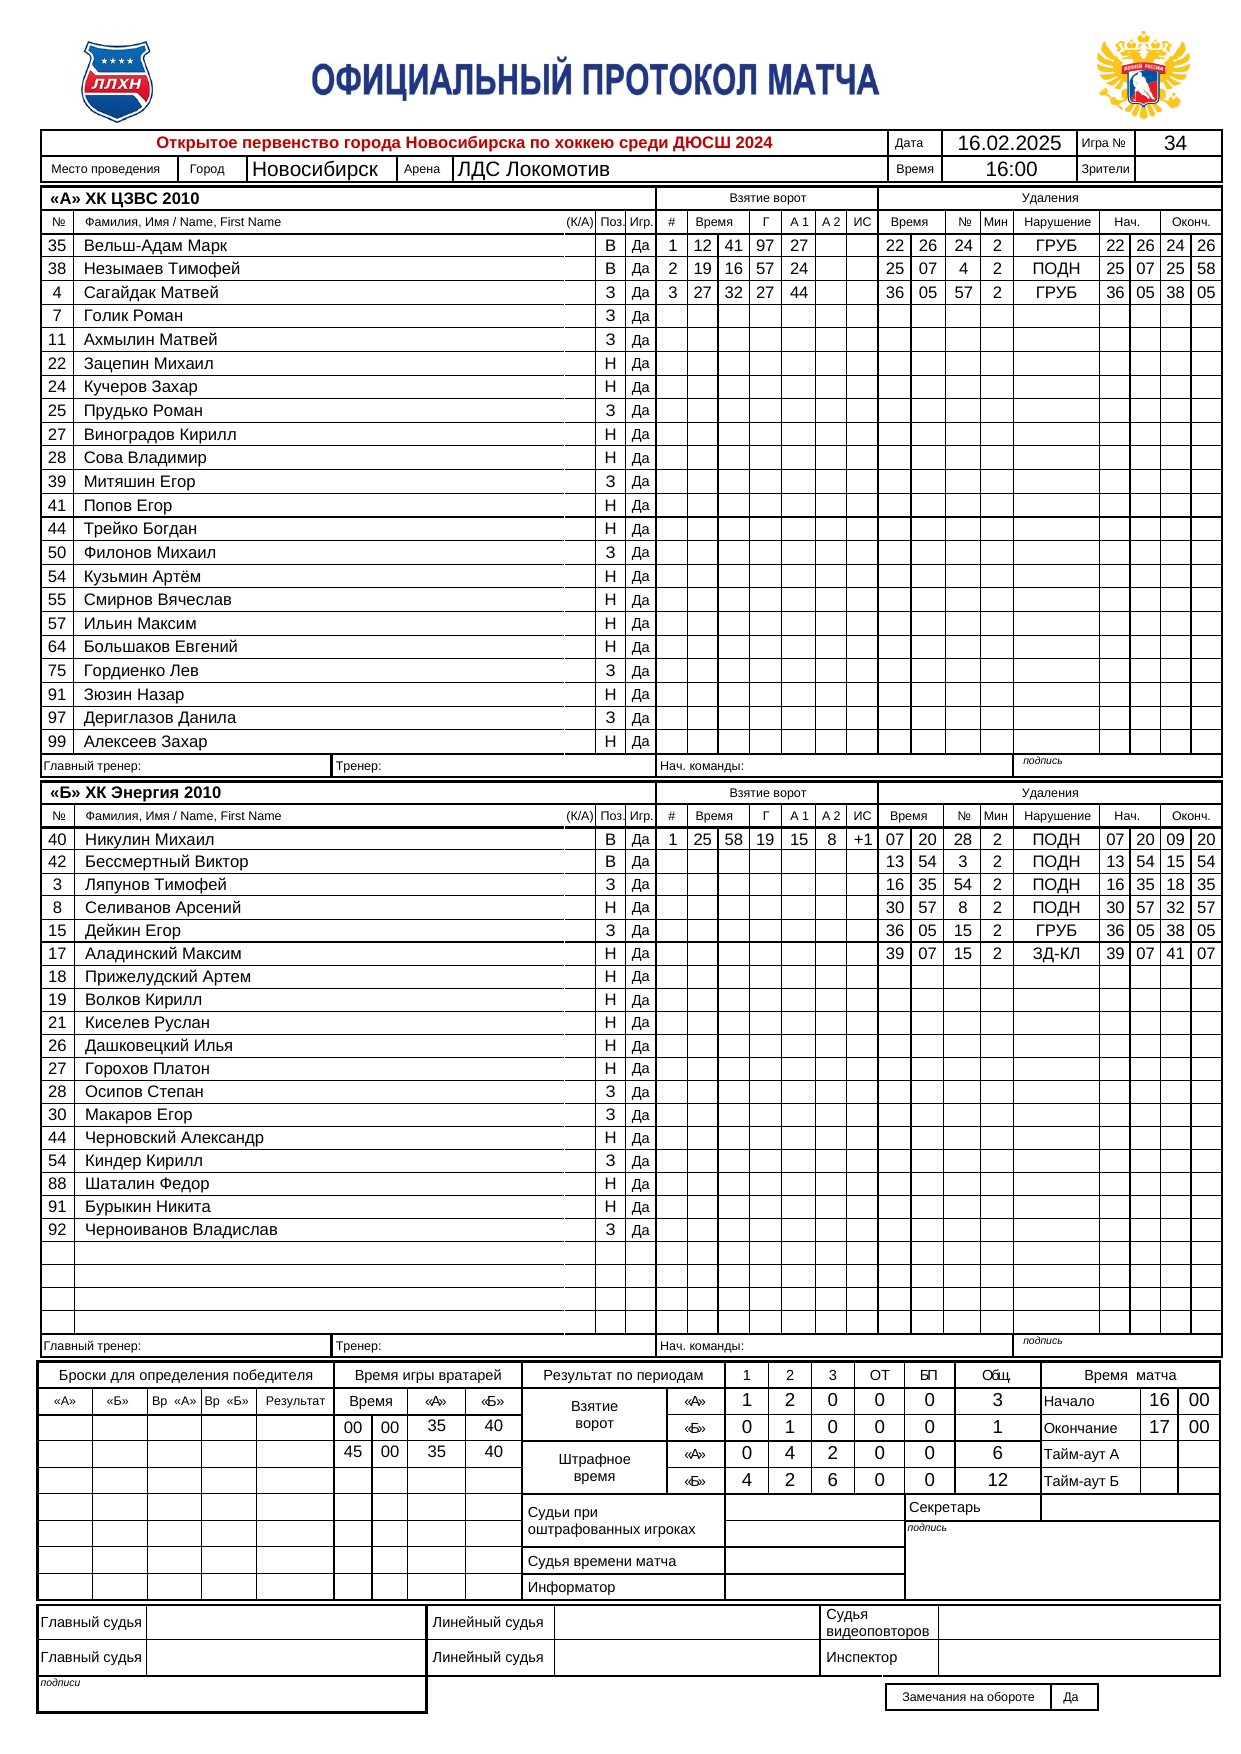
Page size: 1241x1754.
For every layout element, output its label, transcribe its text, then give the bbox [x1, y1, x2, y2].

table_cell [626, 1242, 655, 1264]
table_cell 58 [1192, 257, 1221, 280]
table_cell [688, 423, 717, 445]
table_cell 35 [408, 1416, 465, 1440]
table_cell [1100, 707, 1129, 729]
table_cell [1100, 1242, 1129, 1264]
table_cell [688, 470, 717, 493]
table_cell [657, 1173, 687, 1195]
table_cell [1192, 541, 1221, 564]
table_cell 54 [944, 874, 980, 895]
table_cell Бессмертный Виктор [75, 850, 564, 872]
table_cell [1192, 1104, 1221, 1126]
table_cell [688, 1196, 717, 1218]
table_cell [408, 1547, 465, 1573]
table_cell [257, 1441, 333, 1467]
table_cell [816, 518, 846, 540]
table_cell Да [626, 1173, 655, 1195]
table_cell [847, 281, 877, 303]
picture [5, 28, 1197, 129]
table_cell [1161, 352, 1190, 374]
table_cell [750, 565, 781, 587]
table_cell 35 [912, 874, 943, 895]
table_cell [719, 1173, 749, 1195]
table_cell [202, 1547, 256, 1573]
table_cell [981, 399, 1013, 422]
table_cell [879, 683, 910, 706]
table_cell [148, 1574, 201, 1599]
table_cell [750, 470, 781, 493]
table_cell 00 [373, 1416, 407, 1440]
table_cell Н [596, 943, 625, 964]
table_cell [565, 235, 595, 256]
table_cell [1192, 588, 1221, 611]
table_cell [816, 470, 846, 493]
table_cell 22 [879, 235, 910, 256]
table_cell [879, 1104, 910, 1126]
table_cell [879, 305, 910, 327]
table_cell [565, 1265, 595, 1287]
table_cell [816, 636, 846, 658]
table_cell 2 [981, 281, 1013, 303]
table_cell [847, 1311, 877, 1333]
table_cell [1161, 1265, 1190, 1287]
table_cell 2 [981, 943, 1013, 964]
table_cell [1131, 1265, 1160, 1287]
table_cell [1161, 328, 1190, 351]
table_cell [750, 707, 781, 729]
table_header Взятие ворот [657, 783, 877, 803]
table_cell [750, 541, 781, 564]
table_cell [1131, 1196, 1160, 1218]
table_cell [93, 1441, 147, 1467]
table_cell [1192, 470, 1221, 493]
table_cell [1192, 446, 1221, 469]
table_cell Время [688, 211, 749, 233]
table_cell 28 [944, 829, 980, 849]
table_cell [1192, 1196, 1221, 1218]
table_cell [565, 1196, 595, 1218]
table_cell 39 [879, 943, 910, 964]
table_cell [912, 328, 945, 351]
table_cell [981, 730, 1013, 753]
table_cell 35 [1192, 874, 1221, 895]
table_cell [719, 423, 749, 445]
table_cell 8 [816, 829, 846, 849]
table_cell Нач. [1100, 805, 1160, 826]
table_cell [1131, 494, 1160, 516]
table_cell [688, 518, 717, 540]
table_cell Прижелудский Артем [75, 966, 564, 987]
table_cell [847, 494, 877, 516]
table_cell 19 [42, 989, 74, 1011]
table_cell [565, 1058, 595, 1079]
table_cell [816, 494, 846, 516]
table_cell Время [688, 805, 749, 826]
table_cell Да [626, 257, 655, 280]
table_cell Н [596, 1127, 625, 1149]
table_cell 25 [1100, 257, 1129, 280]
table_cell Оконч. [1161, 805, 1221, 826]
table_cell [719, 1242, 749, 1264]
table_cell [912, 446, 945, 469]
table_cell [657, 494, 687, 516]
table_cell [782, 588, 815, 611]
table_cell Зюзин Назар [74, 683, 564, 706]
table_cell [816, 1012, 846, 1033]
table_cell «А» [39, 1389, 92, 1413]
table_cell # [657, 805, 687, 826]
table_cell Линейный судья [428, 1606, 554, 1639]
table_cell Н [596, 730, 625, 753]
table_cell [750, 399, 781, 422]
table_cell 39 [1100, 943, 1129, 964]
table_cell [944, 1242, 980, 1264]
table_cell [1014, 1311, 1099, 1333]
table_cell [879, 989, 910, 1011]
table_cell [816, 588, 846, 611]
table_cell [750, 874, 781, 895]
table_header «А» ХК ЦЗВС 2010 [42, 188, 655, 209]
table_cell Главный тренер: [42, 755, 330, 776]
table_cell [1131, 1012, 1160, 1033]
table_cell 2 [981, 850, 1013, 872]
table_cell [981, 1242, 1013, 1264]
table_cell [565, 1012, 595, 1033]
table_cell [93, 1468, 147, 1493]
table_cell [148, 1494, 201, 1520]
table_cell 24 [782, 257, 815, 280]
table_cell [782, 1219, 815, 1241]
table_cell [981, 565, 1013, 587]
table_cell 26 [1131, 235, 1160, 256]
table_cell [981, 683, 1013, 706]
table_cell [847, 989, 877, 1011]
table_cell Фамилия, Имя / Name, First Name [75, 805, 565, 826]
table_cell 27 [42, 1058, 74, 1079]
table_cell [1131, 730, 1160, 753]
table_cell [1131, 518, 1160, 540]
table_cell [408, 1521, 465, 1546]
table_cell [466, 1574, 521, 1599]
table_cell [981, 966, 1013, 987]
table_cell [847, 850, 877, 872]
table_cell [335, 1494, 371, 1520]
table_cell [373, 1547, 407, 1573]
table_cell [565, 1311, 595, 1333]
table_cell 22 [1100, 235, 1129, 256]
table_cell [565, 1288, 595, 1310]
table_cell [1161, 494, 1190, 516]
table_cell [466, 1547, 521, 1573]
table_cell [1014, 1219, 1099, 1241]
table_cell [879, 1311, 910, 1333]
table_cell [944, 1150, 980, 1172]
table_cell [1161, 1035, 1190, 1057]
table_cell «А» [408, 1389, 465, 1413]
table_cell ПОДН [1014, 829, 1099, 849]
table_cell Тайм-аут А [1042, 1441, 1140, 1467]
table_cell [782, 446, 815, 469]
table_cell [657, 966, 687, 987]
table_cell [847, 1173, 877, 1195]
table_cell [565, 896, 595, 918]
table_cell [1100, 305, 1129, 327]
table_cell [782, 636, 815, 658]
table_cell [1014, 352, 1099, 374]
table_cell [750, 1104, 781, 1126]
table_cell 19 [688, 257, 717, 280]
table_cell [912, 1150, 943, 1172]
table_cell 07 [1131, 257, 1160, 280]
table_cell [782, 399, 815, 422]
table_cell [657, 896, 687, 918]
table_cell [1192, 989, 1221, 1011]
table_cell 15 [1161, 850, 1190, 872]
table_cell З [596, 1219, 625, 1241]
table_cell Да [626, 281, 655, 303]
table_cell Да [626, 896, 655, 918]
table_cell 30 [1100, 896, 1129, 918]
table_cell [1161, 588, 1190, 611]
table_cell Дериглазов Данила [74, 707, 564, 729]
table_cell 57 [946, 281, 980, 303]
table_cell [1014, 588, 1099, 611]
table_cell Да [626, 730, 655, 753]
table_cell 1 [956, 1415, 1040, 1440]
table_cell [1161, 683, 1190, 706]
table_cell [750, 1196, 781, 1218]
table_cell 12 [688, 235, 717, 256]
table_cell [879, 1219, 910, 1241]
table_cell [782, 1173, 815, 1195]
table_cell 3 [657, 281, 687, 303]
table_cell [750, 966, 781, 987]
table_cell [782, 423, 815, 445]
table_cell [1161, 612, 1190, 634]
table_cell [816, 850, 846, 872]
table_cell [688, 588, 717, 611]
table_cell [555, 1640, 819, 1675]
table_cell Да [626, 352, 655, 374]
table_cell 26 [1192, 235, 1221, 256]
table_cell [1192, 636, 1221, 658]
table_cell 38 [42, 257, 73, 280]
table_cell [466, 1494, 521, 1520]
table_cell [688, 1150, 717, 1172]
table_cell [816, 707, 846, 729]
table_cell [39, 1441, 92, 1467]
table_cell [946, 328, 980, 351]
table_cell [946, 707, 980, 729]
table_cell 11 [42, 328, 73, 351]
table_cell [75, 1311, 564, 1333]
table_cell [981, 328, 1013, 351]
table_cell [75, 1265, 564, 1287]
table_cell [202, 1416, 256, 1440]
table_cell [688, 659, 717, 682]
table_cell [944, 1219, 980, 1241]
table_cell [373, 1468, 407, 1493]
table_cell [1100, 730, 1129, 753]
table_cell [565, 328, 595, 351]
table_cell [466, 1468, 521, 1493]
table_cell [750, 328, 781, 351]
table_cell [879, 328, 910, 351]
table_cell 0 [905, 1442, 954, 1467]
table_cell 05 [1131, 281, 1160, 303]
table_cell Да [626, 1035, 655, 1057]
table_cell 2 [981, 874, 1013, 895]
table_cell [847, 612, 877, 634]
table_cell Игр. [626, 805, 655, 826]
table_cell [750, 1311, 781, 1333]
table_cell [565, 376, 595, 398]
table_cell 05 [1192, 281, 1221, 303]
table_cell [816, 1173, 846, 1195]
table_cell 15 [42, 920, 74, 941]
table_cell [1161, 1311, 1190, 1333]
table_cell [39, 1468, 92, 1493]
table_cell 0 [855, 1415, 904, 1440]
table_cell Окончание [1042, 1415, 1140, 1440]
table_cell [816, 943, 846, 964]
table_cell 54 [912, 850, 943, 872]
table_cell [816, 1035, 846, 1057]
table_cell [879, 1288, 910, 1310]
table_cell [1131, 1035, 1160, 1057]
table_cell 44 [782, 281, 815, 303]
table_cell [688, 305, 717, 327]
table_cell [688, 541, 717, 564]
table_cell [596, 1242, 625, 1264]
table_cell 18 [42, 966, 74, 987]
table_cell [565, 966, 595, 987]
table_cell 36 [879, 281, 910, 303]
table_cell # [657, 211, 687, 233]
table_cell [657, 518, 687, 540]
table_cell 28 [42, 446, 73, 469]
table_cell [782, 1150, 815, 1172]
table_cell [816, 328, 846, 351]
table_cell [1100, 352, 1129, 374]
table_cell [847, 1081, 877, 1103]
table_cell [1161, 1196, 1190, 1218]
table_cell 54 [42, 565, 73, 587]
table_cell [688, 1311, 717, 1333]
table_cell [657, 989, 687, 1011]
table_cell 15 [944, 943, 980, 964]
table_cell [981, 1288, 1013, 1310]
table_cell Да [626, 518, 655, 540]
table_cell 2 [981, 257, 1013, 280]
table_cell Осипов Степан [75, 1081, 564, 1103]
table_cell [1131, 399, 1160, 422]
table_cell «Б» [93, 1389, 147, 1413]
table_cell [1192, 683, 1221, 706]
table_cell [879, 1242, 910, 1264]
table_cell [847, 943, 877, 964]
table_cell [1014, 730, 1099, 753]
table_cell [1100, 541, 1129, 564]
table_cell [1161, 1288, 1190, 1310]
table_cell 36 [1100, 920, 1129, 941]
table_cell [565, 541, 595, 564]
table_cell [1014, 989, 1099, 1011]
table_cell [879, 707, 910, 729]
table_cell [1131, 305, 1160, 327]
table_cell [981, 1012, 1013, 1033]
table_cell подпись [1014, 755, 1221, 776]
table_cell [93, 1574, 147, 1599]
table_cell З [596, 470, 625, 493]
table_cell [912, 659, 945, 682]
table_cell Да [626, 588, 655, 611]
table_cell [946, 683, 980, 706]
table_cell [1192, 1219, 1221, 1241]
table_cell [912, 399, 945, 422]
table_cell [657, 730, 687, 753]
table_cell Сагайдак Матвей [74, 281, 564, 303]
table_cell 0 [855, 1468, 904, 1493]
table_cell [750, 659, 781, 682]
table_cell [565, 636, 595, 658]
table_cell [1192, 328, 1221, 351]
table_cell [750, 446, 781, 469]
table_cell [1100, 636, 1129, 658]
table_cell [847, 1265, 877, 1287]
table_cell [1192, 1150, 1221, 1172]
table_cell [565, 281, 595, 303]
table_cell [719, 1104, 749, 1126]
table_cell [1100, 588, 1129, 611]
table_cell [148, 1521, 201, 1546]
table_cell [1014, 1127, 1099, 1149]
table_cell [657, 612, 687, 634]
table_cell [335, 1521, 371, 1546]
table_cell 30 [879, 896, 910, 918]
table_cell [847, 446, 877, 469]
table_cell [565, 1219, 595, 1241]
table_cell [750, 1242, 781, 1264]
table_cell [1014, 1288, 1099, 1310]
table_cell Взятие ворот [523, 1389, 666, 1440]
table_cell [1014, 1242, 1099, 1264]
table_cell 05 [1131, 920, 1160, 941]
table_cell [719, 1288, 749, 1310]
table_cell [944, 1173, 980, 1195]
table_cell [565, 494, 595, 516]
table_cell [1161, 636, 1190, 658]
table_cell 4 [946, 257, 980, 280]
table_cell З [596, 920, 625, 941]
table_cell [688, 920, 717, 941]
table_cell [565, 446, 595, 469]
table_cell [981, 1081, 1013, 1103]
table_cell [335, 1574, 371, 1599]
table_cell [750, 850, 781, 872]
table_cell [847, 328, 877, 351]
table_cell [688, 989, 717, 1011]
table_cell [719, 446, 749, 469]
table_cell [879, 376, 910, 398]
table_cell [879, 399, 910, 422]
table_cell [657, 1150, 687, 1172]
table_cell 2 [981, 829, 1013, 849]
table_cell 57 [912, 896, 943, 918]
table_cell [408, 1494, 465, 1520]
table_cell [879, 1058, 910, 1079]
table_cell Н [596, 896, 625, 918]
table_cell Время [879, 805, 943, 826]
table_cell [750, 1012, 781, 1033]
table_cell [688, 707, 717, 729]
table_cell [726, 1495, 904, 1520]
table_cell [816, 1104, 846, 1126]
table_cell [946, 730, 980, 753]
table_cell «Б » [466, 1389, 521, 1413]
table_cell Судья видеоповторов [821, 1606, 938, 1639]
table_cell [1014, 1058, 1099, 1079]
table_cell [946, 470, 980, 493]
table_cell [816, 235, 846, 256]
table_cell Оконч. [1161, 211, 1221, 233]
table_cell [719, 943, 749, 964]
table_cell 25 [1161, 257, 1190, 280]
table_cell 2 [657, 257, 687, 280]
table_cell [93, 1521, 147, 1546]
table_cell Н [596, 1196, 625, 1218]
table_cell Тренер: [333, 1335, 655, 1356]
table_cell [816, 659, 846, 682]
table_cell [912, 1242, 943, 1264]
table_cell 0 [905, 1389, 954, 1413]
table_cell [1131, 1058, 1160, 1079]
table_cell [1161, 541, 1190, 564]
table_cell [1014, 305, 1099, 327]
table_cell 44 [42, 1127, 74, 1149]
table_cell [1161, 565, 1190, 587]
table_cell Алексеев Захар [74, 730, 564, 753]
table_cell [912, 305, 945, 327]
table_cell [1161, 470, 1190, 493]
table_cell [565, 565, 595, 587]
table_cell Ахмылин Матвей [74, 328, 564, 351]
table_cell Игр. [626, 211, 655, 233]
table_cell [39, 1494, 92, 1520]
table_cell [981, 1035, 1013, 1057]
table_cell 13 [1100, 850, 1129, 872]
table_cell [1131, 659, 1160, 682]
table_cell Информатор [523, 1575, 724, 1599]
table_cell [1161, 399, 1190, 422]
table_cell [565, 707, 595, 729]
table_cell Да [626, 1012, 655, 1033]
table_cell [782, 305, 815, 327]
table_cell Гордиенко Лев [74, 659, 564, 682]
table_cell [565, 1081, 595, 1103]
table_cell Горохов Платон [75, 1058, 564, 1079]
table_cell [981, 446, 1013, 469]
table_cell 17 [42, 943, 74, 964]
table_cell Зрители [1078, 157, 1134, 181]
table_cell Нач. команды: [657, 1335, 1012, 1356]
table_cell [719, 683, 749, 706]
table_cell «А» [668, 1442, 724, 1467]
table_cell [688, 399, 717, 422]
table_cell [847, 541, 877, 564]
table_cell [750, 636, 781, 658]
table_cell «Б» [668, 1415, 724, 1440]
table_cell [1131, 707, 1160, 729]
table_cell [816, 1150, 846, 1172]
table_cell Да [626, 1104, 655, 1126]
table_cell ГРУБ [1014, 920, 1099, 941]
table_cell [946, 565, 980, 587]
table_cell [202, 1521, 256, 1546]
table_cell [1100, 399, 1129, 422]
table_cell 99 [42, 730, 73, 753]
table_cell [981, 376, 1013, 398]
table_cell [1179, 1441, 1219, 1467]
table_cell [816, 683, 846, 706]
table_cell [719, 850, 749, 872]
table_cell [719, 518, 749, 540]
table_cell [565, 257, 595, 280]
table_cell [1161, 446, 1190, 469]
table_cell [1100, 966, 1129, 987]
table_cell [782, 659, 815, 682]
table_cell +1 [847, 829, 877, 849]
table_header Замечания на обороте [887, 1685, 1050, 1709]
table_cell [782, 874, 815, 895]
table_cell [981, 1196, 1013, 1218]
table_cell [782, 1311, 815, 1333]
table_cell [782, 707, 815, 729]
table_cell ГРУБ [1014, 281, 1099, 303]
table_cell [1100, 1012, 1129, 1033]
table_cell [257, 1468, 333, 1493]
table_cell [816, 920, 846, 941]
table_cell Фамилия, Имя / Name, First Name [74, 211, 565, 233]
table_cell [1131, 683, 1160, 706]
table_cell [782, 565, 815, 587]
table_cell [596, 1311, 625, 1333]
table_cell [1100, 659, 1129, 682]
table_cell [719, 1219, 749, 1241]
table_cell [75, 1242, 564, 1264]
table_cell [816, 1242, 846, 1264]
table_cell [657, 1265, 687, 1287]
table_header 3 [812, 1363, 854, 1387]
table_cell [912, 1035, 943, 1057]
table_cell [981, 707, 1013, 729]
table_cell Н [596, 588, 625, 611]
table_cell [981, 1150, 1013, 1172]
table_cell № [42, 805, 74, 826]
table_cell [782, 730, 815, 753]
table_cell [816, 446, 846, 469]
table_cell [688, 1081, 717, 1103]
table_cell [946, 541, 980, 564]
table_cell Да [626, 612, 655, 634]
table_cell [1131, 470, 1160, 493]
table_cell 28 [42, 1081, 74, 1103]
table_cell [719, 659, 749, 682]
table_cell [782, 470, 815, 493]
table_header 34 [1136, 131, 1221, 155]
table_cell [816, 565, 846, 587]
table_cell [750, 1058, 781, 1079]
table_cell 27 [750, 281, 781, 303]
table_cell [657, 470, 687, 493]
table_cell Время [335, 1389, 407, 1413]
table_cell [782, 943, 815, 964]
table_cell 38 [1161, 920, 1190, 941]
table_cell [879, 588, 910, 611]
table_cell ГРУБ [1014, 235, 1099, 256]
table_cell [1192, 1288, 1221, 1310]
table_cell [1099, 1682, 1220, 1711]
table_cell [1014, 683, 1099, 706]
table_cell [565, 920, 595, 941]
table_cell [42, 1311, 74, 1333]
table_cell [912, 1265, 943, 1287]
table_cell [946, 446, 980, 469]
table_cell [847, 235, 877, 256]
table_cell ЛДС Локомотив [454, 157, 887, 181]
table_cell Город [179, 157, 246, 181]
table_cell [816, 1081, 846, 1103]
table_cell 42 [42, 850, 74, 872]
table_cell [147, 1606, 425, 1639]
table_cell 27 [42, 423, 73, 445]
table_cell «Б» [668, 1468, 724, 1493]
table_cell Митяшин Егор [74, 470, 564, 493]
table_cell [981, 518, 1013, 540]
table_header 1 [726, 1363, 768, 1387]
table_cell [1100, 1035, 1129, 1057]
table_cell [912, 376, 945, 398]
table_cell 39 [42, 470, 73, 493]
table_cell [847, 1288, 877, 1310]
table_header Общ. [956, 1363, 1040, 1387]
table_cell [782, 352, 815, 374]
table_cell Сова Владимир [74, 446, 564, 469]
table_cell [657, 1035, 687, 1057]
table_cell 35 [1131, 874, 1160, 895]
table_cell [719, 1265, 749, 1287]
table_cell Н [596, 1173, 625, 1195]
table_cell [39, 1416, 92, 1440]
table_cell [944, 966, 980, 987]
table_cell [335, 1468, 371, 1493]
table_cell [688, 1173, 717, 1195]
table_cell [626, 1288, 655, 1310]
table_cell [1192, 1311, 1221, 1333]
table_cell [782, 376, 815, 398]
table_cell [1131, 446, 1160, 469]
table_cell Вр «А» [148, 1389, 201, 1413]
table_cell [719, 1311, 749, 1333]
table_cell [782, 541, 815, 564]
table_cell Филонов Михаил [74, 541, 564, 564]
table_cell [981, 989, 1013, 1011]
table_cell Ляпунов Тимофей [75, 874, 564, 895]
table_cell [981, 494, 1013, 516]
table_cell [1161, 1173, 1190, 1195]
table_cell 3 [944, 850, 980, 872]
table_cell [847, 423, 877, 445]
table_cell [565, 850, 595, 872]
table_cell [944, 1265, 980, 1287]
table_cell [1131, 1150, 1160, 1172]
table_header 2 [769, 1363, 811, 1387]
table_cell 44 [42, 518, 73, 540]
table_cell Штрафное время [523, 1442, 666, 1493]
table_cell 54 [1131, 850, 1160, 872]
table_cell ПОДН [1014, 257, 1099, 280]
table_cell [1161, 1242, 1190, 1264]
table_cell [879, 636, 910, 658]
table_cell 30 [42, 1104, 74, 1126]
table_cell [1014, 1104, 1099, 1126]
table_cell [879, 518, 910, 540]
table_cell [1161, 989, 1190, 1011]
table_cell [1100, 1288, 1129, 1310]
table_cell [939, 1606, 1219, 1639]
table_cell [657, 423, 687, 445]
table_cell [1014, 1173, 1099, 1195]
table_cell [1192, 1081, 1221, 1103]
table_cell 8 [944, 896, 980, 918]
table_cell (К/А) [565, 211, 595, 233]
table_cell Начало [1042, 1389, 1140, 1413]
table_cell [879, 730, 910, 753]
table_cell [1161, 423, 1190, 445]
table_cell [719, 305, 749, 327]
table_cell [816, 1196, 846, 1218]
table_cell 20 [1192, 829, 1221, 849]
table_cell [1141, 1441, 1177, 1467]
table_cell [719, 541, 749, 564]
table_cell 7 [42, 305, 73, 327]
table_cell [335, 1547, 371, 1573]
table_cell [1131, 1173, 1160, 1195]
table_cell [847, 707, 877, 729]
table_cell Да [626, 636, 655, 658]
table_cell Кузьмин Артём [74, 565, 564, 587]
table_cell [1161, 305, 1190, 327]
table_cell [1192, 659, 1221, 682]
table_cell Г [750, 211, 781, 233]
table_cell [719, 1127, 749, 1149]
table_cell [816, 305, 846, 327]
table_cell [912, 1012, 943, 1033]
table_cell [1161, 659, 1190, 682]
table_cell 05 [912, 281, 945, 303]
table_cell 24 [1161, 235, 1190, 256]
table_cell [782, 1242, 815, 1264]
table_cell [782, 896, 815, 918]
table_cell 07 [912, 257, 945, 280]
table_header Игра № [1078, 131, 1134, 155]
table_cell [257, 1494, 333, 1520]
table_cell [879, 1265, 910, 1287]
table_cell [719, 328, 749, 351]
table_cell [816, 399, 846, 422]
table_cell [565, 730, 595, 753]
table_header Да [1052, 1685, 1097, 1709]
table_cell [657, 636, 687, 658]
table_cell [750, 989, 781, 1011]
table_cell [688, 1012, 717, 1033]
table_cell [688, 328, 717, 351]
table_cell [1161, 730, 1190, 753]
table_header Удаления [879, 783, 1221, 803]
table_cell 6 [812, 1468, 854, 1493]
table_cell [1161, 518, 1190, 540]
table_cell Да [626, 305, 655, 327]
table_cell [688, 1035, 717, 1057]
table_cell [879, 1127, 910, 1149]
table_cell [626, 1311, 655, 1333]
table_cell [657, 1242, 687, 1264]
table_cell [816, 541, 846, 564]
table_cell [750, 376, 781, 398]
table_cell 57 [42, 612, 73, 634]
table_cell 57 [1131, 896, 1160, 918]
table_cell 55 [42, 588, 73, 611]
table_cell [555, 1606, 819, 1639]
table_cell [847, 588, 877, 611]
table_cell [750, 1127, 781, 1149]
table_cell Большаков Евгений [74, 636, 564, 658]
table_cell [1161, 1104, 1190, 1126]
table_cell 40 [466, 1441, 521, 1467]
table_cell [42, 1265, 74, 1287]
table_header Взятие ворот [657, 188, 877, 209]
table_cell [1014, 446, 1099, 469]
table_cell [1192, 565, 1221, 587]
table_cell Да [626, 470, 655, 493]
table_cell Виноградов Кирилл [74, 423, 564, 445]
table_cell [1100, 1173, 1129, 1195]
table_cell ПОДН [1014, 896, 1099, 918]
table_cell Н [596, 1035, 625, 1057]
table_cell Поз. [596, 211, 625, 233]
table_cell [879, 494, 910, 516]
table_cell [408, 1468, 465, 1493]
table_cell [981, 305, 1013, 327]
table_cell [816, 1127, 846, 1149]
table_cell Арена [398, 157, 452, 181]
table_cell [847, 1150, 877, 1172]
table_cell Тайм-аут Б [1042, 1468, 1140, 1493]
table_cell 13 [879, 850, 910, 872]
table_cell Главный тренер: [42, 1335, 330, 1356]
table_cell [148, 1547, 201, 1573]
table_cell Мин [981, 805, 1013, 826]
table_cell [1192, 966, 1221, 987]
table_cell [719, 636, 749, 658]
table_cell [148, 1468, 201, 1493]
table_cell 64 [42, 636, 73, 658]
table_cell [657, 1288, 687, 1310]
table_cell 4 [42, 281, 73, 303]
table_cell [912, 1127, 943, 1149]
table_cell [93, 1547, 147, 1573]
table_cell [816, 376, 846, 398]
table_cell Вельш-Адам Марк [74, 235, 564, 256]
table_cell [1131, 1242, 1160, 1264]
table_cell [816, 1058, 846, 1079]
table_cell Да [626, 235, 655, 256]
table_cell [981, 1311, 1013, 1333]
table_cell [782, 518, 815, 540]
table_cell [1014, 399, 1099, 422]
table_cell [1100, 470, 1129, 493]
table_cell [944, 1127, 980, 1149]
table_cell [847, 1012, 877, 1033]
table_cell Н [596, 565, 625, 587]
table_cell [719, 565, 749, 587]
table_cell [847, 1035, 877, 1057]
table_cell № [42, 211, 73, 233]
table_cell [1131, 1104, 1160, 1126]
table_cell [879, 352, 910, 374]
table_cell [816, 896, 846, 918]
table_cell Нач. команды: [657, 755, 1012, 776]
table_cell [847, 683, 877, 706]
table_cell [782, 1104, 815, 1126]
table_cell [912, 352, 945, 374]
table_cell [1014, 1035, 1099, 1057]
table_cell [912, 588, 945, 611]
table_cell [565, 1035, 595, 1057]
table_cell [688, 612, 717, 634]
table_cell [750, 305, 781, 327]
table_cell 2 [769, 1468, 811, 1493]
table_cell З [596, 399, 625, 422]
table_cell 20 [1131, 829, 1160, 849]
table_cell [847, 1058, 877, 1079]
table_cell [912, 683, 945, 706]
table_cell Да [626, 1127, 655, 1149]
table_cell [981, 1058, 1013, 1079]
table_cell [782, 612, 815, 634]
table_cell Да [626, 399, 655, 422]
table_cell [565, 423, 595, 445]
table_cell [373, 1494, 407, 1520]
table_cell 0 [855, 1389, 904, 1413]
table_cell [1131, 1219, 1160, 1241]
table_cell [1192, 1012, 1221, 1033]
table_cell 35 [408, 1441, 465, 1467]
table_cell [981, 423, 1013, 445]
table_header Результат по периодам [523, 1363, 724, 1387]
table_cell [565, 588, 595, 611]
table_cell Нарушение [1014, 805, 1099, 826]
table_cell [688, 1127, 717, 1149]
table_cell 8 [42, 896, 74, 918]
table_cell [148, 1441, 201, 1467]
table_cell Н [596, 352, 625, 374]
table_cell Дашковецкий Илья [75, 1035, 564, 1057]
table_cell [657, 850, 687, 872]
table_cell [879, 565, 910, 587]
table_cell [1131, 423, 1160, 445]
table_cell [657, 874, 687, 895]
table_cell З [596, 707, 625, 729]
table_cell [719, 470, 749, 493]
table_cell [1131, 565, 1160, 587]
table_cell [816, 423, 846, 445]
table_cell 00 [1179, 1389, 1219, 1413]
table_cell [1100, 1311, 1129, 1333]
table_cell [1131, 328, 1160, 351]
table_cell [1131, 376, 1160, 398]
table_cell [912, 1196, 943, 1218]
table_cell [1100, 1104, 1129, 1126]
table_cell [944, 1058, 980, 1079]
table_header БП [905, 1363, 954, 1387]
table_cell [657, 305, 687, 327]
table_cell В [596, 850, 625, 872]
table_cell [688, 730, 717, 753]
table_cell [1131, 966, 1160, 987]
table_cell Смирнов Вячеслав [74, 588, 564, 611]
table_cell [466, 1521, 521, 1546]
table_cell [1161, 1081, 1190, 1103]
table_cell Аладинский Максим [75, 943, 564, 964]
table_cell [657, 659, 687, 682]
table_cell [946, 612, 980, 634]
table_cell 2 [812, 1442, 854, 1467]
table_cell [750, 730, 781, 753]
table_cell [1100, 1265, 1129, 1287]
table_cell [782, 1058, 815, 1079]
table_cell Да [626, 565, 655, 587]
table_cell [688, 683, 717, 706]
table_cell [750, 920, 781, 941]
table_cell [719, 494, 749, 516]
table_cell [847, 376, 877, 398]
table_cell № [946, 211, 980, 233]
table_cell [657, 376, 687, 398]
table_cell 41 [719, 235, 749, 256]
table_cell [719, 730, 749, 753]
table_cell 36 [879, 920, 910, 941]
table_cell [847, 305, 877, 327]
table_cell [782, 1265, 815, 1287]
table_cell [657, 1104, 687, 1126]
table_cell [816, 281, 846, 303]
table_cell 50 [42, 541, 73, 564]
table_cell [1014, 423, 1099, 445]
table_cell [946, 494, 980, 516]
table_cell [981, 1219, 1013, 1241]
table_cell [565, 518, 595, 540]
table_cell А 1 [782, 805, 815, 826]
table_cell [1161, 1150, 1190, 1172]
table_cell [1161, 966, 1190, 987]
table_cell [981, 541, 1013, 564]
table_cell [1161, 1012, 1190, 1033]
table_cell [565, 659, 595, 682]
table_cell [1100, 1219, 1129, 1241]
table_cell [688, 850, 717, 872]
table_cell [847, 896, 877, 918]
table_cell [657, 446, 687, 469]
table_cell [879, 966, 910, 987]
table_cell [782, 1196, 815, 1218]
table_cell 38 [1161, 281, 1190, 303]
table_cell [847, 518, 877, 540]
table_cell [946, 376, 980, 398]
table_cell [912, 423, 945, 445]
table_cell [688, 896, 717, 918]
table_cell [565, 943, 595, 964]
table_cell [981, 1127, 1013, 1149]
table_cell [1161, 1127, 1190, 1149]
table_cell Да [626, 943, 655, 964]
table_cell Н [596, 683, 625, 706]
table_cell [1100, 1081, 1129, 1103]
table_cell [847, 565, 877, 587]
table_cell Вр «Б» [202, 1389, 256, 1413]
table_cell [816, 1311, 846, 1333]
table_cell 16 [879, 874, 910, 895]
table_cell 0 [855, 1442, 904, 1467]
table_cell Да [626, 1196, 655, 1218]
table_cell 1 [657, 829, 687, 849]
table_cell Да [626, 446, 655, 469]
table_cell [147, 1640, 425, 1675]
table_cell [1131, 1288, 1160, 1310]
table_cell Да [626, 683, 655, 706]
table_cell [657, 920, 687, 941]
table_cell [726, 1575, 904, 1599]
table_cell [847, 659, 877, 682]
table_cell Попов Егор [74, 494, 564, 516]
table_cell [782, 1035, 815, 1057]
table_cell [688, 1219, 717, 1241]
table_cell [726, 1548, 904, 1573]
table_cell [1161, 1058, 1190, 1079]
table_cell [981, 470, 1013, 493]
table_cell 0 [905, 1415, 954, 1440]
table_cell 36 [1100, 281, 1129, 303]
table_cell 12 [956, 1468, 1040, 1493]
table_cell 0 [905, 1468, 954, 1493]
table_cell 27 [688, 281, 717, 303]
table_cell 18 [1161, 874, 1190, 895]
table_cell Н [596, 376, 625, 398]
table_cell [816, 352, 846, 374]
table_cell [719, 1012, 749, 1033]
table_cell [1014, 1081, 1099, 1103]
table_cell Инспектор [821, 1640, 938, 1675]
table_cell Шаталин Федор [75, 1173, 564, 1195]
table_cell [912, 494, 945, 516]
table_cell подписи [39, 1677, 425, 1711]
table_cell [257, 1416, 333, 1440]
table_cell [912, 612, 945, 634]
table_cell [1100, 328, 1129, 351]
table_cell [42, 1288, 74, 1310]
table_cell [1014, 1196, 1099, 1218]
table_cell Трейко Богдан [74, 518, 564, 540]
table_cell 1 [769, 1415, 811, 1440]
table_cell [750, 1173, 781, 1195]
table_cell В [596, 235, 625, 256]
table_cell [1014, 707, 1099, 729]
table_cell [1192, 1242, 1221, 1264]
table_cell [847, 1104, 877, 1126]
table_cell [847, 1219, 877, 1241]
table_cell 3 [956, 1389, 1040, 1413]
table_cell [688, 1242, 717, 1264]
table_cell [726, 1521, 904, 1546]
table_cell [1100, 989, 1129, 1011]
table_cell 97 [750, 235, 781, 256]
table_cell [750, 1035, 781, 1057]
table_cell 97 [42, 707, 73, 729]
table_cell [981, 1104, 1013, 1126]
table_cell [847, 730, 877, 753]
table_cell [1192, 612, 1221, 634]
table_cell Да [626, 659, 655, 682]
table_cell 2 [981, 920, 1013, 941]
table_cell Н [596, 494, 625, 516]
table_cell [257, 1574, 333, 1599]
table_cell Н [596, 1058, 625, 1079]
table_cell [782, 920, 815, 941]
table_cell [1014, 470, 1099, 493]
table_cell 4 [769, 1442, 811, 1467]
table_cell [816, 966, 846, 987]
table_cell [657, 588, 687, 611]
table_cell [816, 874, 846, 895]
table_cell [782, 989, 815, 1011]
table_cell [750, 494, 781, 516]
table_header Дата [889, 131, 941, 155]
table_cell [912, 470, 945, 493]
table_cell [719, 1196, 749, 1218]
table_cell [565, 1242, 595, 1264]
table_cell 35 [42, 235, 73, 256]
table_cell [719, 707, 749, 729]
table_cell 24 [946, 235, 980, 256]
table_cell 16:00 [943, 157, 1076, 181]
table_cell [688, 376, 717, 398]
table_cell [939, 1640, 1219, 1675]
table_cell Кучеров Захар [74, 376, 564, 398]
table_cell ЗД-КЛ [1014, 943, 1099, 964]
table_cell 0 [726, 1442, 768, 1467]
table_cell [719, 399, 749, 422]
table_cell [1100, 1058, 1129, 1079]
table_cell [1179, 1468, 1219, 1493]
table_cell 57 [750, 257, 781, 280]
table_cell [688, 636, 717, 658]
table_cell 05 [912, 920, 943, 941]
table_cell [1100, 1150, 1129, 1172]
table_cell 91 [42, 1196, 74, 1218]
table_cell [1192, 376, 1221, 398]
table_cell [782, 328, 815, 351]
table_cell А 1 [782, 211, 815, 233]
table_cell [816, 1265, 846, 1287]
table_cell [750, 1219, 781, 1241]
table_cell З [596, 1104, 625, 1126]
table_cell [257, 1547, 333, 1573]
table_cell 1 [726, 1389, 768, 1413]
table_header Открытое первенство города Новосибирска по хоккею среди ДЮСШ 2024 [42, 131, 887, 155]
table_cell Место проведения [42, 157, 177, 181]
table_cell [946, 659, 980, 682]
table_cell 09 [1161, 829, 1190, 849]
table_cell В [596, 257, 625, 280]
table_cell Н [596, 446, 625, 469]
table_cell 2 [981, 235, 1013, 256]
table_cell [1014, 541, 1099, 564]
table_cell 19 [750, 829, 781, 849]
table_cell [879, 612, 910, 634]
table_cell А 2 [816, 805, 846, 826]
table_cell [565, 352, 595, 374]
table_cell Да [626, 328, 655, 351]
table_cell [565, 989, 595, 1011]
table_cell В [596, 829, 625, 849]
table_cell [42, 1242, 74, 1264]
table_cell [1131, 541, 1160, 564]
table_cell Главный судья [39, 1640, 146, 1675]
table_cell З [596, 1081, 625, 1103]
table_cell [782, 1127, 815, 1149]
table_cell «А» [668, 1389, 724, 1413]
table_cell Да [626, 989, 655, 1011]
table_cell 25 [688, 829, 717, 849]
table_cell Макаров Егор [75, 1104, 564, 1126]
table_cell 1 [657, 235, 687, 256]
table_cell [565, 683, 595, 706]
table_cell 54 [1192, 850, 1221, 872]
table_cell [719, 612, 749, 634]
table_cell [750, 588, 781, 611]
table_cell Да [626, 1058, 655, 1079]
table_header Время игры вратарей [335, 1363, 521, 1387]
table_cell З [596, 1150, 625, 1172]
table_cell [1014, 328, 1099, 351]
table_cell [750, 1265, 781, 1287]
table_cell [879, 1150, 910, 1172]
table_cell [879, 1173, 910, 1195]
table_cell З [596, 281, 625, 303]
table_cell [782, 1288, 815, 1310]
table_cell [1192, 730, 1221, 753]
table_cell [1161, 376, 1190, 398]
table_cell 26 [912, 235, 945, 256]
table_cell [1131, 1081, 1160, 1103]
table_cell 6 [956, 1442, 1040, 1467]
table_cell 40 [466, 1416, 521, 1440]
table_cell [944, 1012, 980, 1033]
table_cell Да [626, 1150, 655, 1172]
table_cell [565, 470, 595, 493]
table_cell 0 [812, 1415, 854, 1440]
table_cell [782, 683, 815, 706]
table_cell [912, 730, 945, 753]
table_cell [912, 1173, 943, 1195]
table_cell [1014, 1012, 1099, 1033]
table_cell [1014, 565, 1099, 587]
table_cell [719, 896, 749, 918]
table_cell Время [889, 157, 941, 181]
table_cell Да [626, 1219, 655, 1241]
table_cell [912, 1219, 943, 1241]
table_cell З [596, 305, 625, 327]
table_cell [719, 352, 749, 374]
table_cell [944, 1196, 980, 1218]
table_cell 32 [1161, 896, 1190, 918]
table_cell подпись [1014, 1335, 1221, 1356]
table_cell Киндер Кирилл [75, 1150, 564, 1172]
table_cell [1131, 588, 1160, 611]
table_cell [782, 966, 815, 987]
table_cell [373, 1521, 407, 1546]
table_cell [946, 518, 980, 540]
table_cell [847, 470, 877, 493]
table_cell Прудько Роман [74, 399, 564, 422]
table_cell [1192, 1127, 1221, 1149]
table_cell [408, 1574, 465, 1599]
table_cell [782, 1081, 815, 1103]
table_cell [981, 1265, 1013, 1287]
table_cell [1131, 1127, 1160, 1149]
table_cell Г [750, 805, 781, 826]
table_cell 3 [42, 874, 74, 895]
table_cell [1131, 612, 1160, 634]
table_cell Н [596, 636, 625, 658]
table_cell Да [626, 541, 655, 564]
table_cell [657, 399, 687, 422]
table_cell [39, 1521, 92, 1546]
table_cell [816, 1288, 846, 1310]
table_cell Киселев Руслан [75, 1012, 564, 1033]
table_cell [1100, 376, 1129, 398]
table_cell [657, 1127, 687, 1149]
table_cell [944, 989, 980, 1011]
table_cell [750, 683, 781, 706]
table_cell 15 [944, 920, 980, 941]
table_cell 00 [1179, 1415, 1219, 1440]
table_cell [626, 1265, 655, 1287]
table_cell Да [626, 874, 655, 895]
table_cell Да [626, 966, 655, 987]
table_cell [1141, 1468, 1177, 1493]
table_cell [981, 659, 1013, 682]
table_cell 2 [769, 1389, 811, 1413]
table_cell Линейный судья [428, 1640, 554, 1675]
table_cell [946, 399, 980, 422]
table_cell З [596, 874, 625, 895]
table_cell [1042, 1495, 1219, 1520]
table_cell [657, 1081, 687, 1103]
table_cell ИС [847, 805, 877, 826]
table_cell Голик Роман [74, 305, 564, 327]
table_cell [1192, 305, 1221, 327]
table_cell Черноиванов Владислав [75, 1219, 564, 1241]
table_cell 54 [42, 1150, 74, 1172]
table_cell [981, 612, 1013, 634]
table_cell Да [626, 423, 655, 445]
table_cell Черновский Александр [75, 1127, 564, 1149]
table_cell [719, 920, 749, 941]
table_cell [944, 1311, 980, 1333]
table_cell [750, 612, 781, 634]
table_cell [75, 1288, 564, 1310]
table_cell Да [626, 850, 655, 872]
table_cell 00 [373, 1441, 407, 1467]
table_cell [39, 1547, 92, 1573]
table_cell Незымаев Тимофей [74, 257, 564, 280]
table_cell [1192, 1058, 1221, 1079]
table_cell [847, 257, 877, 280]
table_cell [912, 1288, 943, 1310]
table_cell Да [626, 494, 655, 516]
table_cell [879, 659, 910, 682]
table_cell 2 [981, 896, 1013, 918]
table_cell 16 [719, 257, 749, 280]
table_cell [688, 1058, 717, 1079]
table_cell [719, 376, 749, 398]
table_cell 16 [1141, 1389, 1177, 1413]
table_cell [1192, 1173, 1221, 1195]
table_cell [688, 352, 717, 374]
table_cell [847, 352, 877, 374]
table_cell [1100, 1196, 1129, 1218]
table_cell [1100, 565, 1129, 587]
table_cell [816, 730, 846, 753]
table_cell [1192, 352, 1221, 374]
table_cell [912, 1104, 943, 1126]
table_cell [565, 305, 595, 327]
table_cell [879, 423, 910, 445]
table_cell [1131, 1311, 1160, 1333]
table_cell [1014, 494, 1099, 516]
table_cell [1014, 966, 1099, 987]
table_cell 07 [879, 829, 910, 849]
table_cell [750, 1288, 781, 1310]
table_cell [1100, 446, 1129, 469]
table_cell [912, 989, 943, 1011]
table_cell [946, 588, 980, 611]
table_cell [596, 1288, 625, 1310]
table_cell [912, 966, 943, 987]
table_cell [1192, 494, 1221, 516]
table_cell З [596, 659, 625, 682]
table_cell 27 [782, 235, 815, 256]
table_cell 92 [42, 1219, 74, 1241]
table_cell [148, 1416, 201, 1440]
table_cell [750, 1150, 781, 1172]
table_cell [688, 494, 717, 516]
table_cell [657, 1219, 687, 1241]
table_cell [565, 874, 595, 895]
table_cell [912, 707, 945, 729]
table_cell 05 [1192, 920, 1221, 941]
table_cell 91 [42, 683, 73, 706]
table_cell 4 [726, 1468, 768, 1493]
table_cell [1014, 636, 1099, 658]
table_cell [719, 588, 749, 611]
table_cell Ильин Максим [74, 612, 564, 634]
table_cell Время [879, 211, 945, 233]
table_cell [1131, 352, 1160, 374]
table_cell [1161, 707, 1190, 729]
table_cell Н [596, 423, 625, 445]
table_cell З [596, 328, 625, 351]
table_cell [847, 874, 877, 895]
table_cell [1100, 1127, 1129, 1149]
table_cell [1192, 423, 1221, 445]
table_cell Да [626, 1081, 655, 1103]
table_cell Нач. [1100, 211, 1160, 233]
table_cell [879, 1012, 910, 1033]
table_cell подпись [906, 1522, 1219, 1599]
table_cell Н [596, 966, 625, 987]
table_cell [879, 470, 910, 493]
table_cell Никулин Михаил [75, 829, 564, 849]
table_cell [719, 1081, 749, 1103]
table_cell 15 [782, 829, 815, 849]
table_cell [944, 1104, 980, 1126]
table_cell [1192, 1265, 1221, 1287]
table_cell Н [596, 518, 625, 540]
table_cell 32 [719, 281, 749, 303]
table_cell [428, 1677, 882, 1711]
table_cell [565, 612, 595, 634]
table_cell [944, 1288, 980, 1310]
table_cell [912, 1311, 943, 1333]
table_cell [657, 328, 687, 351]
table_cell [946, 423, 980, 445]
table_cell [912, 541, 945, 564]
table_cell [912, 1058, 943, 1079]
table_cell [1100, 612, 1129, 634]
table_cell (К/А) [565, 805, 595, 826]
table_cell [847, 966, 877, 987]
table_cell 26 [42, 1035, 74, 1057]
table_cell [657, 541, 687, 564]
table_cell 25 [879, 257, 910, 280]
table_cell [688, 966, 717, 987]
table_cell [1131, 989, 1160, 1011]
table_cell [565, 1127, 595, 1149]
table_cell Судьи при оштрафованных игроках [523, 1495, 724, 1546]
table_cell Волков Кирилл [75, 989, 564, 1011]
table_cell [1136, 157, 1221, 181]
table_cell [1100, 518, 1129, 540]
table_cell [719, 874, 749, 895]
table_cell [657, 565, 687, 587]
table_cell [1192, 518, 1221, 540]
table_cell А 2 [816, 211, 846, 233]
table_cell 0 [812, 1389, 854, 1413]
table_header Время матча [1042, 1363, 1219, 1387]
table_cell [1192, 1035, 1221, 1057]
table_cell З [596, 541, 625, 564]
table_cell [750, 352, 781, 374]
table_cell [944, 1035, 980, 1057]
table_cell [981, 588, 1013, 611]
table_cell [847, 1242, 877, 1264]
table_cell [373, 1574, 407, 1599]
table_cell [657, 1196, 687, 1218]
table_cell [847, 1127, 877, 1149]
table_cell [202, 1468, 256, 1493]
table_cell Да [626, 829, 655, 849]
table_cell Н [596, 612, 625, 634]
table_cell [782, 1012, 815, 1033]
table_cell [816, 612, 846, 634]
table_cell Секретарь [906, 1495, 1040, 1520]
table_cell [202, 1574, 256, 1599]
table_cell [688, 1265, 717, 1287]
table_cell [688, 874, 717, 895]
table_cell [93, 1494, 147, 1520]
table_cell Новосибирск [248, 157, 396, 181]
table_cell [946, 352, 980, 374]
table_cell Да [626, 376, 655, 398]
table_cell [946, 305, 980, 327]
table_cell [657, 707, 687, 729]
table_cell [912, 565, 945, 587]
table_cell [816, 1219, 846, 1241]
table_cell [657, 1012, 687, 1033]
table_cell [879, 446, 910, 469]
table_cell Бурыкин Никита [75, 1196, 564, 1218]
table_cell [750, 518, 781, 540]
table_cell [782, 494, 815, 516]
table_cell [39, 1574, 92, 1599]
table_cell [1161, 1219, 1190, 1241]
table_cell ИС [847, 211, 877, 233]
table_cell 88 [42, 1173, 74, 1195]
table_cell [816, 989, 846, 1011]
table_cell ПОДН [1014, 874, 1099, 895]
table_cell [750, 423, 781, 445]
table_cell [912, 636, 945, 658]
table_cell [879, 541, 910, 564]
table_cell [879, 1035, 910, 1057]
table_cell [981, 352, 1013, 374]
table_cell 22 [42, 352, 73, 374]
table_cell 41 [1161, 943, 1190, 964]
table_cell 07 [1100, 829, 1129, 849]
table_cell 07 [1131, 943, 1160, 964]
table_cell [912, 518, 945, 540]
table_cell № [944, 805, 980, 826]
table_cell Да [626, 920, 655, 941]
table_cell [981, 1173, 1013, 1195]
table_cell 75 [42, 659, 73, 682]
table_cell [657, 352, 687, 374]
table_cell [912, 1081, 943, 1103]
table_cell [1100, 423, 1129, 445]
table_cell [1014, 376, 1099, 398]
table_cell [93, 1416, 147, 1440]
table_header «Б» ХК Энергия 2010 [42, 783, 655, 803]
table_cell Дейкин Егор [75, 920, 564, 941]
table_header 16.02.2025 [943, 131, 1076, 155]
table_cell [688, 446, 717, 469]
table_cell [657, 683, 687, 706]
table_cell [981, 636, 1013, 658]
table_cell 40 [42, 829, 74, 849]
table_cell [688, 943, 717, 964]
table_cell [719, 989, 749, 1011]
table_cell 17 [1141, 1415, 1177, 1440]
table_cell [719, 1058, 749, 1079]
table_cell [879, 1196, 910, 1218]
table_cell 0 [726, 1415, 768, 1440]
table_cell [565, 1150, 595, 1172]
table_cell [1014, 1265, 1099, 1287]
table_cell 21 [42, 1012, 74, 1033]
table_cell 20 [912, 829, 943, 849]
table_cell [782, 850, 815, 872]
table_cell 24 [42, 376, 73, 398]
table_cell Судья времени матча [523, 1548, 724, 1573]
table_cell [750, 943, 781, 964]
table_cell [1014, 612, 1099, 634]
table_cell Да [626, 707, 655, 729]
table_cell [719, 966, 749, 987]
table_cell [202, 1441, 256, 1467]
table_cell 07 [1192, 943, 1221, 964]
table_cell [596, 1265, 625, 1287]
table_cell Поз. [596, 805, 625, 826]
table_cell Зацепин Михаил [74, 352, 564, 374]
table_cell [1014, 1150, 1099, 1172]
table_cell [847, 399, 877, 422]
table_cell [750, 1081, 781, 1103]
table_cell [688, 565, 717, 587]
table_cell 00 [335, 1416, 371, 1440]
table_cell Селиванов Арсений [75, 896, 564, 918]
table_cell [565, 399, 595, 422]
table_header ОТ [855, 1363, 904, 1387]
table_header Броски для определения победителя [39, 1363, 333, 1387]
table_cell [1192, 399, 1221, 422]
table_cell [847, 636, 877, 658]
table_cell [257, 1521, 333, 1546]
table_cell 57 [1192, 896, 1221, 918]
table_cell [565, 1104, 595, 1126]
table_cell Нарушение [1014, 211, 1099, 233]
table_cell [688, 1288, 717, 1310]
table_cell [657, 1058, 687, 1079]
table_cell [202, 1494, 256, 1520]
table_cell 41 [42, 494, 73, 516]
table_cell [719, 1150, 749, 1172]
table_cell [1131, 636, 1160, 658]
table_cell [688, 1104, 717, 1126]
table_cell [1100, 683, 1129, 706]
table_cell 16 [1100, 874, 1129, 895]
table_cell [883, 1677, 1220, 1681]
table_cell [750, 896, 781, 918]
table_cell 58 [719, 829, 749, 849]
table_header Удаления [879, 188, 1221, 209]
table_cell [719, 1035, 749, 1057]
table_cell [1014, 518, 1099, 540]
table_cell Мин [981, 211, 1013, 233]
table_cell [946, 636, 980, 658]
table_cell Тренер: [333, 755, 655, 776]
table_cell Н [596, 989, 625, 1011]
table_cell [879, 1081, 910, 1103]
table_cell [565, 1173, 595, 1195]
table_cell [1100, 494, 1129, 516]
table_cell [1014, 659, 1099, 682]
table_cell 25 [42, 399, 73, 422]
table_cell Главный судья [39, 1606, 146, 1639]
table_cell Результат [257, 1389, 333, 1413]
table_cell ПОДН [1014, 850, 1099, 872]
table_cell [1192, 707, 1221, 729]
table_cell 45 [335, 1441, 371, 1467]
table_cell [565, 829, 595, 849]
table_cell [847, 1196, 877, 1218]
table_cell 07 [912, 943, 943, 964]
table_cell [816, 257, 846, 280]
table_cell Н [596, 1012, 625, 1033]
table_cell [944, 1081, 980, 1103]
table_cell [657, 943, 687, 964]
table_cell [847, 920, 877, 941]
table_cell [657, 1311, 687, 1333]
